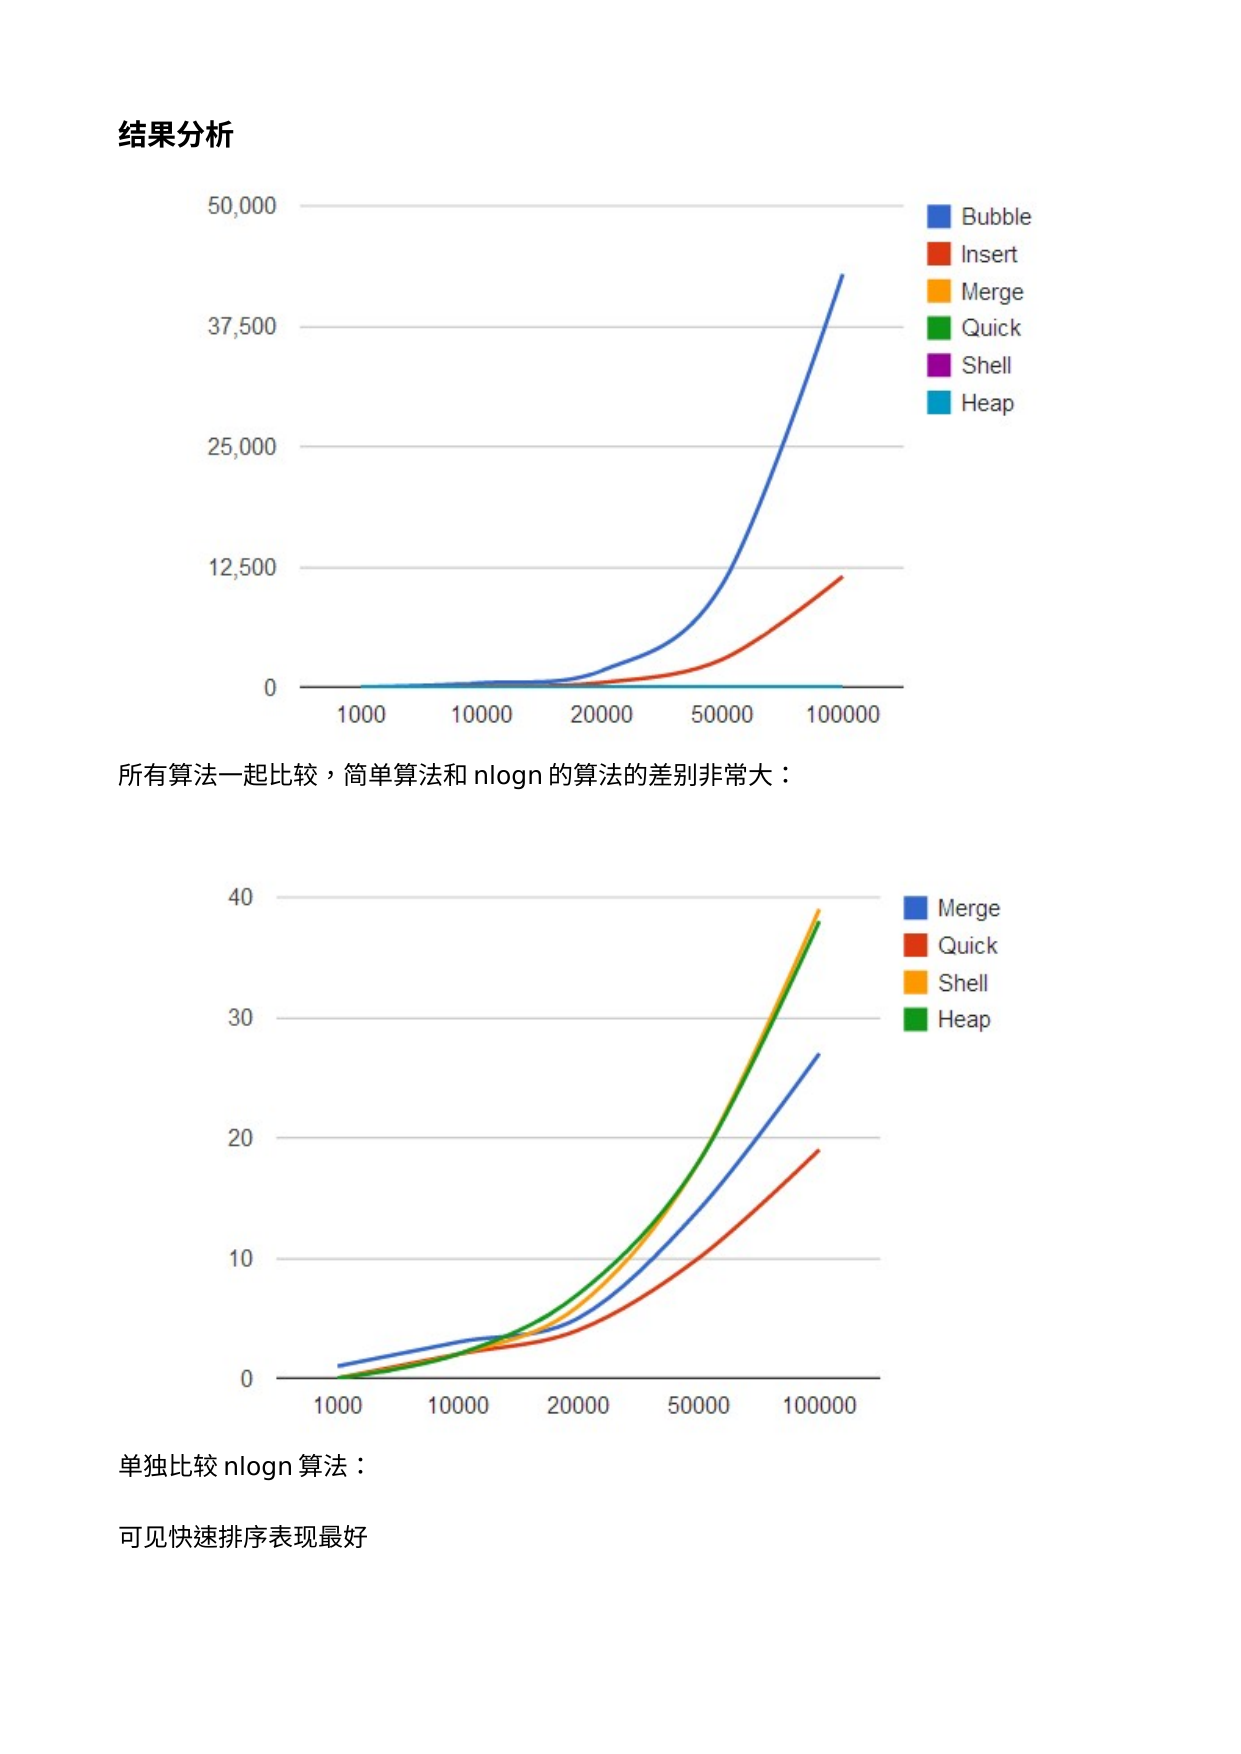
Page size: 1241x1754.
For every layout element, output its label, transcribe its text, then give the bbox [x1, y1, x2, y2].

picture [175, 832, 1065, 1453]
picture [186, 164, 1054, 762]
text 所有算法一起比较，简单算法和nlogn的算法的差别非常大： [118, 164, 1122, 820]
subtitle 结果分析 [118, 118, 1122, 152]
text 可见快速排序表现最好 [118, 1523, 1122, 1553]
text 单独比较nlogn算法： [118, 832, 1122, 1511]
